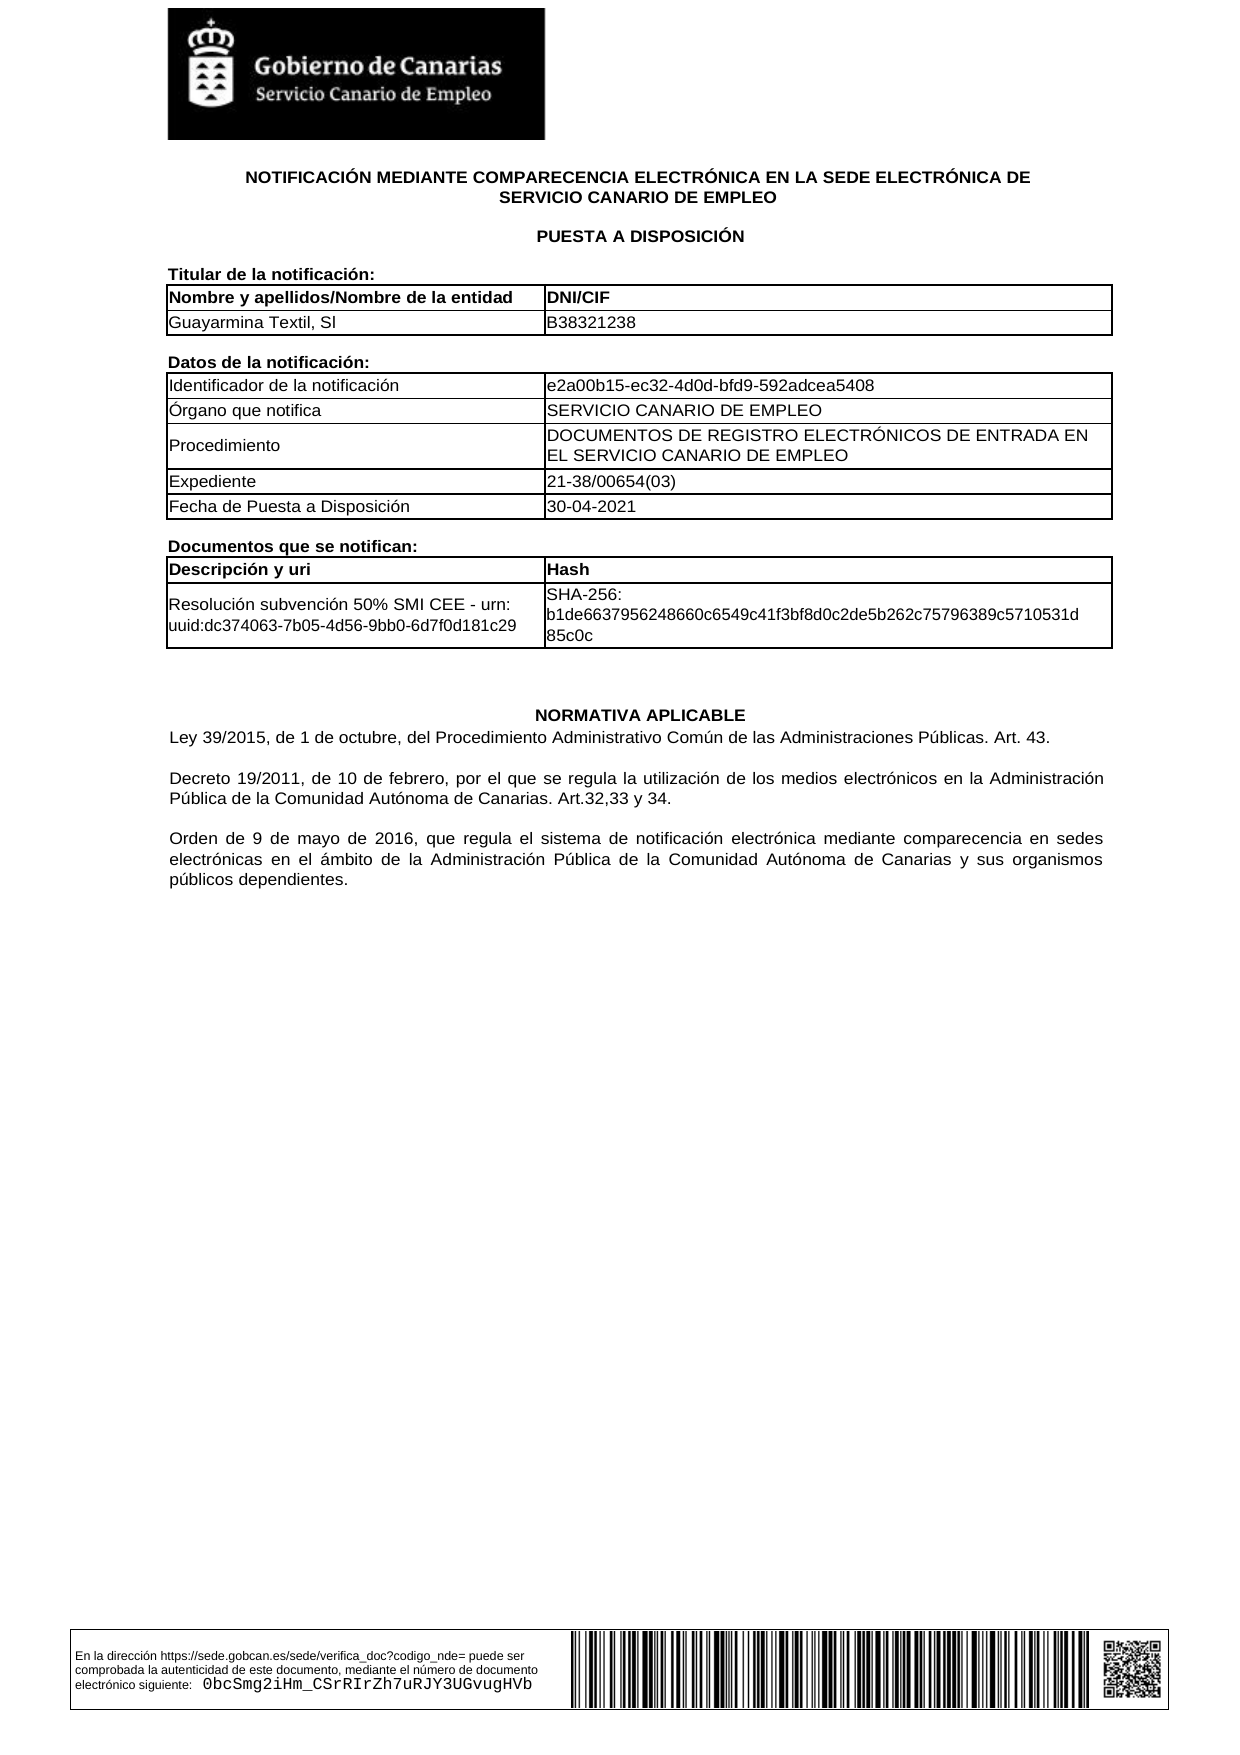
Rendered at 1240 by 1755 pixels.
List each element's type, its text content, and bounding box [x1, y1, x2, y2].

text Datos de la notificación: [168, 353, 1181, 372]
table_cell Resolución subvención 50% SMI CEE - urn: uuid:dc374063-7b05-4d56-9bb0-6d7f0d181c29 [168, 584, 544, 647]
table_header Nombre y apellidos/Nombre de la entidad [168, 286, 544, 309]
table_cell 21-38/00654(03) [546, 470, 1111, 493]
table_header DNI/CIF [546, 286, 1111, 309]
text NORMATIVA APLICABLE [99, 706, 1181, 725]
table_cell DOCUMENTOS DE REGISTRO ELECTRÓNICOS DE ENTRADA EN EL SERVICIO CANARIO DE EMPLEO [546, 424, 1111, 468]
text Titular de la notificación: [168, 265, 1181, 284]
text Orden de 9 de mayo de 2016, que regula el sistema de notificación electrónica mediante comparecencia en sedes electrónicas en el ámbito de la Administración Pública de la Comunidad Autónoma de Canarias y sus organismos públicos dependientes. [169, 829, 1104, 888]
table_header Identificador de la notificación [168, 374, 544, 397]
table_header Descripción y uri [168, 558, 544, 582]
text Ley 39/2015, de 1 de octubre, del Procedimiento Administrativo Común de las Administraciones Públicas. Art. 43. [169, 728, 1181, 747]
table_header e2a00b15-ec32-4d0d-bfd9-592adcea5408 [546, 374, 1111, 397]
table_cell Expediente [168, 470, 544, 493]
text Decreto 19/2011, de 10 de febrero, por el que se regula la utilización de los medios electrónicos en la Administración Pública de la Comunidad Autónoma de Canarias. Art.32,33 y 34. [169, 768, 1105, 808]
table_header Hash [546, 558, 1111, 582]
text Documentos que se notifican: [168, 537, 1181, 556]
table_cell 30-04-2021 [546, 495, 1111, 518]
table_cell Fecha de Puesta a Disposición [168, 495, 544, 518]
table_cell Procedimiento [168, 424, 544, 468]
table_cell SHA-256: b1de6637956248660c6549c41f3bf8d0c2de5b262c75796389c5710531d 85c0c [546, 584, 1111, 647]
table_cell Guayarmina Textil, Sl [168, 311, 544, 334]
table_cell B38321238 [546, 311, 1111, 334]
text NOTIFICACIÓN MEDIANTE COMPARECENCIA ELECTRÓNICA EN LA SEDE ELECTRÓNICA DE SERVICIO CANARIO DE EMPLEO [203, 168, 1073, 207]
table_cell Órgano que notifica [168, 399, 544, 422]
text PUESTA A DISPOSICIÓN [99, 226, 1181, 246]
table_cell SERVICIO CANARIO DE EMPLEO [546, 399, 1111, 422]
